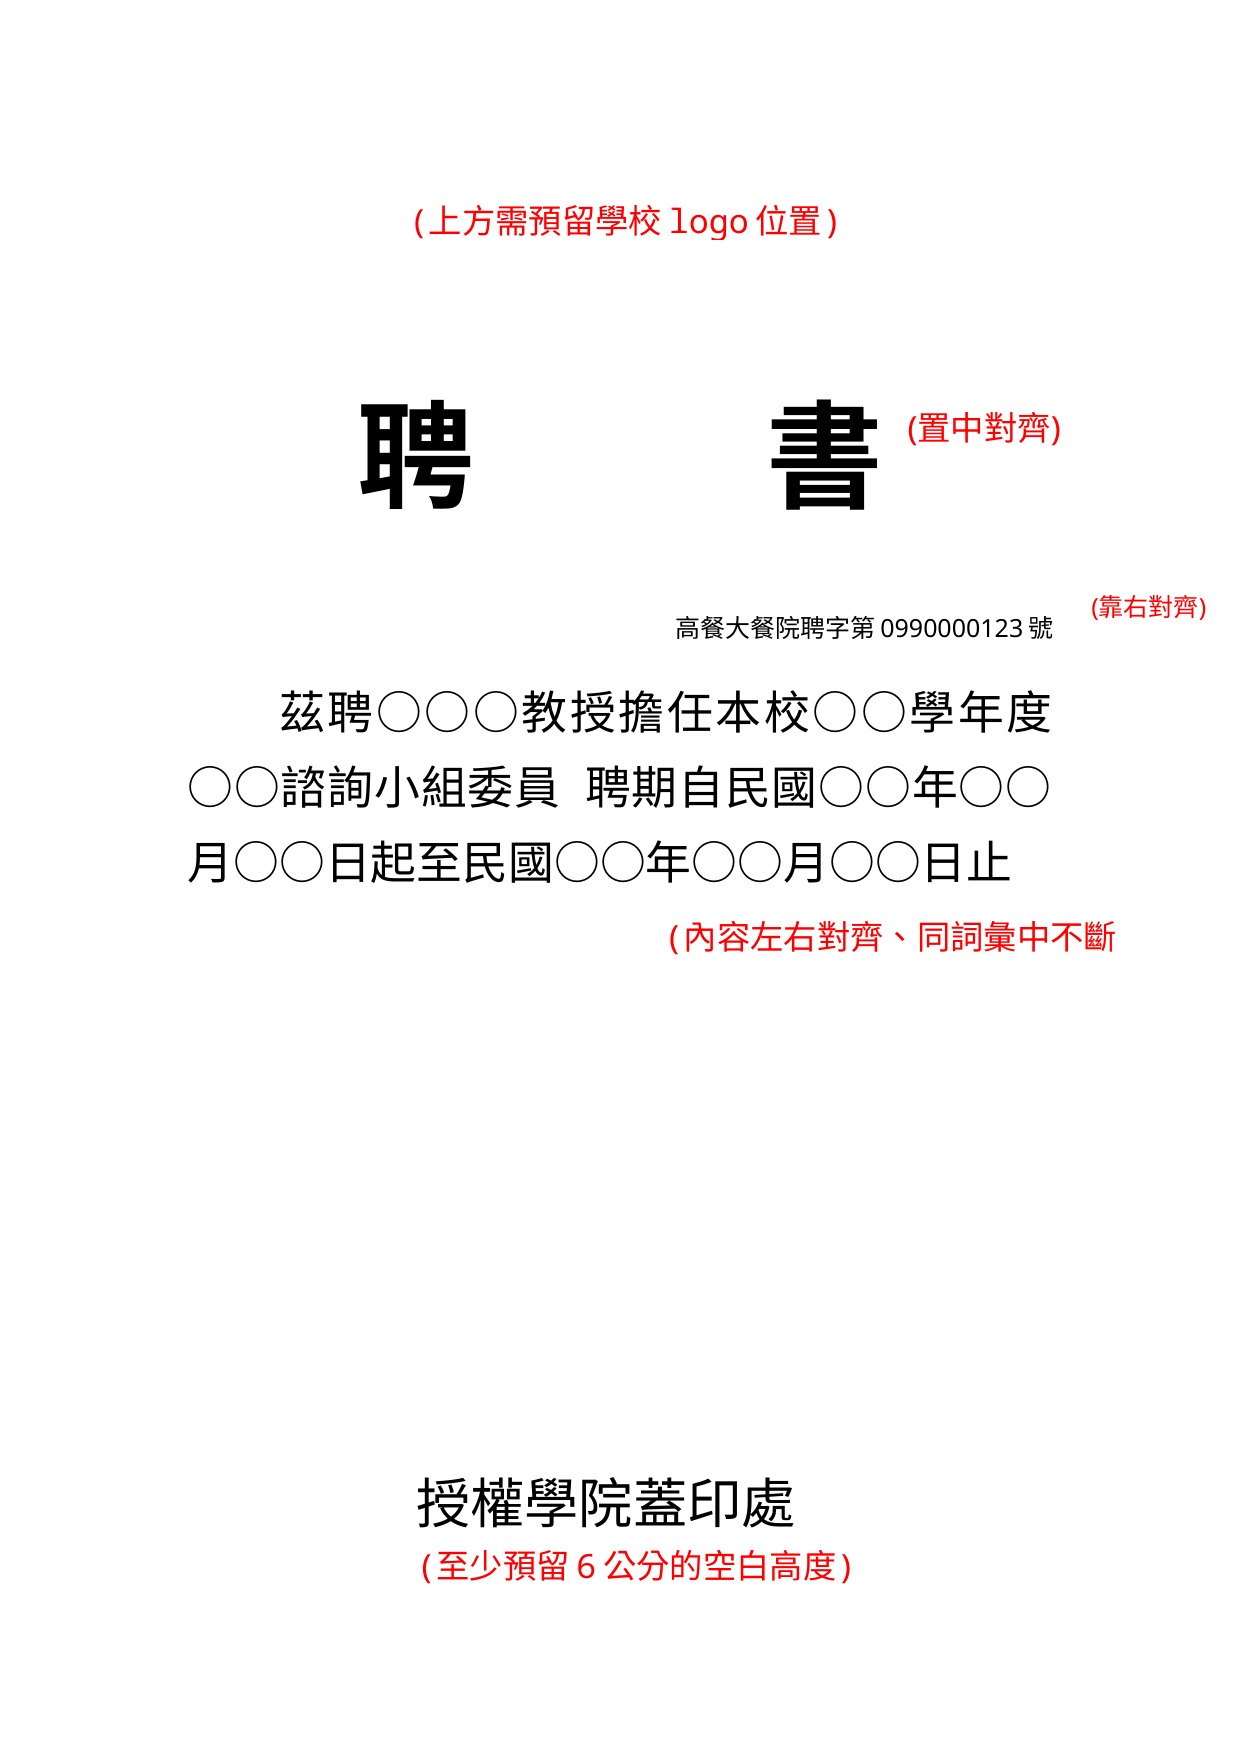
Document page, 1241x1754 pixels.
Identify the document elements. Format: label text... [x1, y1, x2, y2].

text (靠右對齊) [1091, 587, 1220, 623]
text (置中對齊) [907, 401, 1094, 445]
text (上方需預留學校logo位置) [343, 195, 908, 239]
text 聘 書 [187, 364, 1053, 533]
text (內容左右對齊、同詞彙中不斷句) [663, 911, 1162, 955]
text [1076, 580, 1235, 639]
text 授權學院蓋印處 (至少預留6公分的空白高度) [416, 1461, 922, 1588]
text 聘 書 [892, 394, 1109, 453]
text 茲聘○○○教授擔任本校○○學年度○○諮詢小組委員 聘期自民國○○年○○月○○日起至民國○○年○○月○○日止 [187, 669, 1053, 894]
text 高餐大餐院聘字第0990000123號 [187, 608, 1053, 644]
